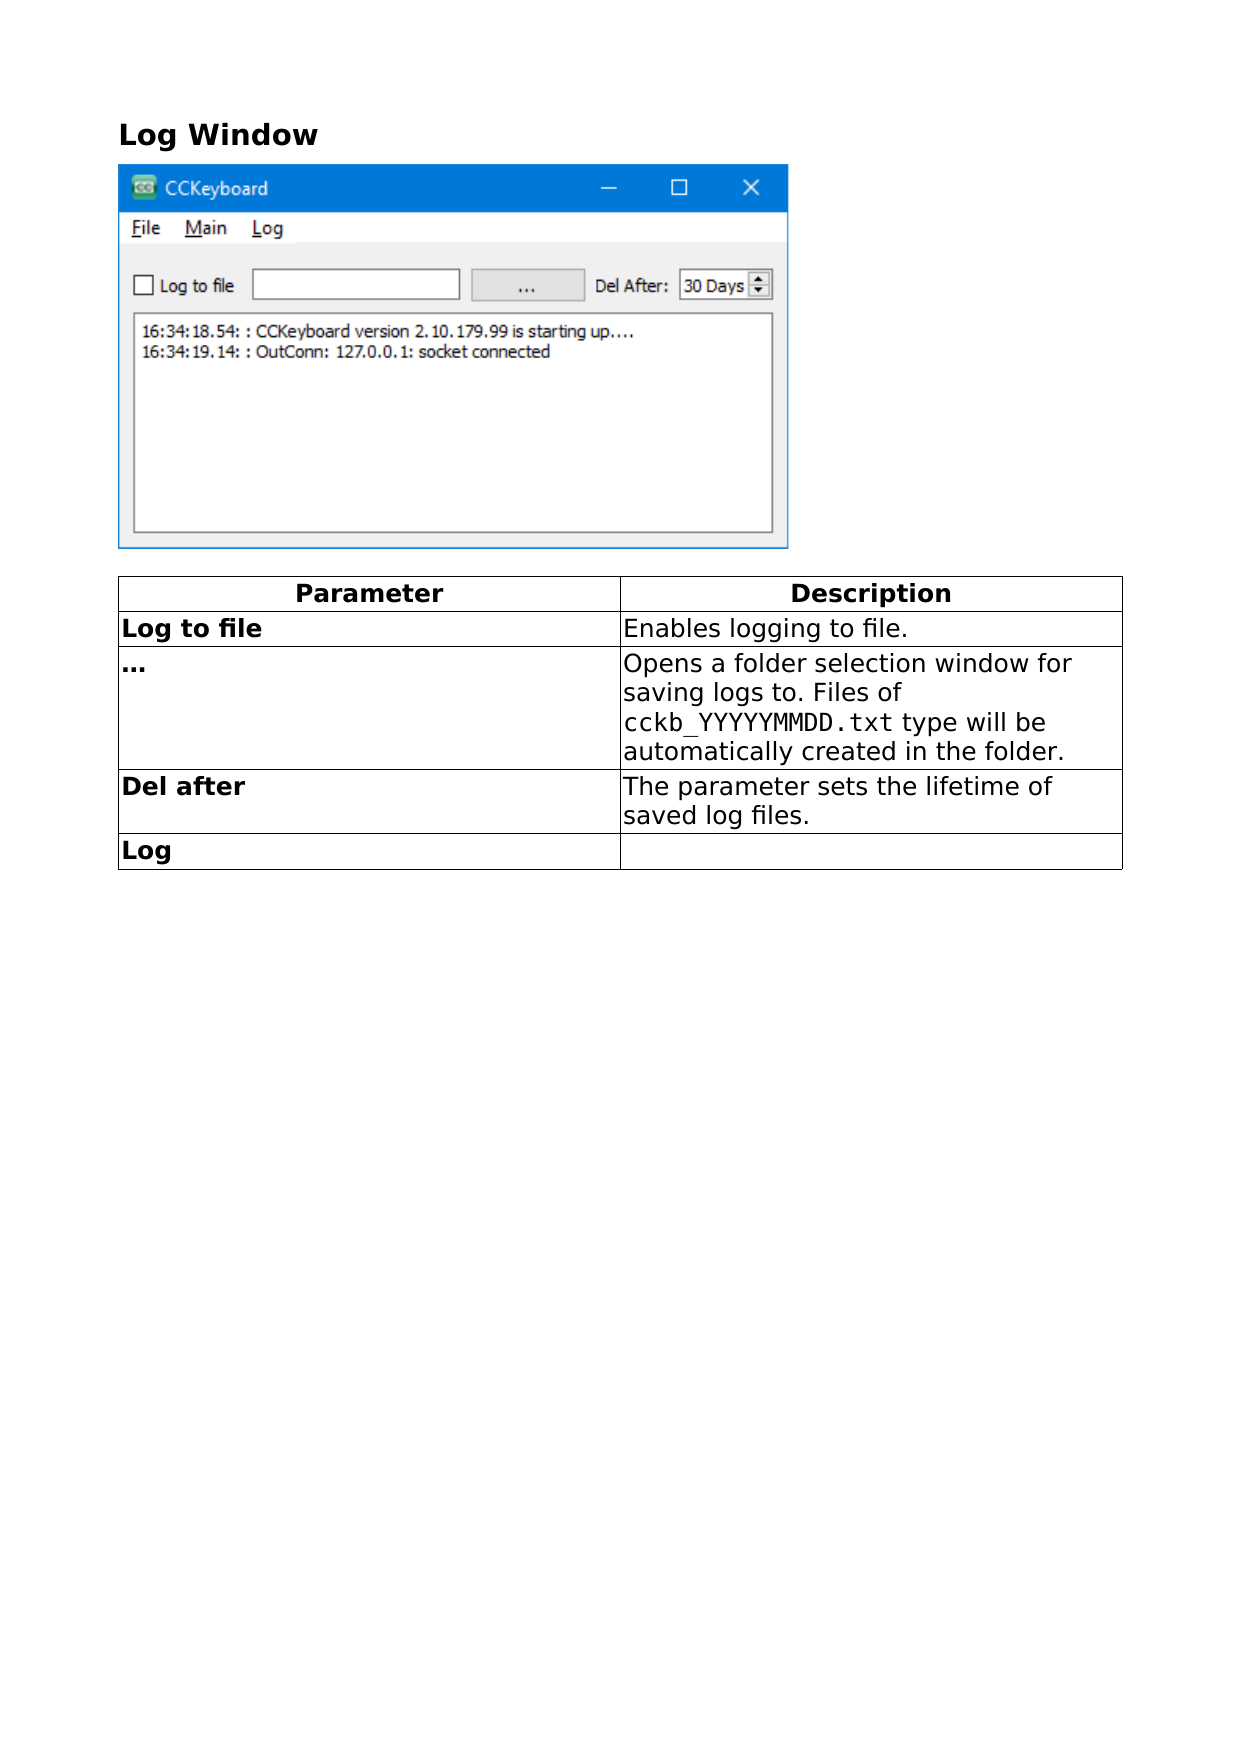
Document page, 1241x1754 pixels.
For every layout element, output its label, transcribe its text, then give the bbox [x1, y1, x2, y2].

table_cell Del after [119, 770, 620, 833]
table_header Parameter [119, 577, 620, 611]
table_cell [621, 834, 1122, 868]
table_cell Enables logging to file. [621, 612, 1122, 646]
table_cell Log to file [119, 612, 620, 646]
table_header Description [621, 577, 1122, 611]
table_cell … [119, 647, 620, 769]
table_cell Log [119, 834, 620, 868]
table_cell Opens a folder selection window for saving logs to. Files of cckb_YYYYYMMDD.txt type will be automatically created in the folder. [621, 647, 1122, 769]
subtitle Log Window [118, 118, 1122, 152]
picture [118, 164, 789, 549]
table_cell The parameter sets the lifetime of saved log files. [621, 770, 1122, 833]
